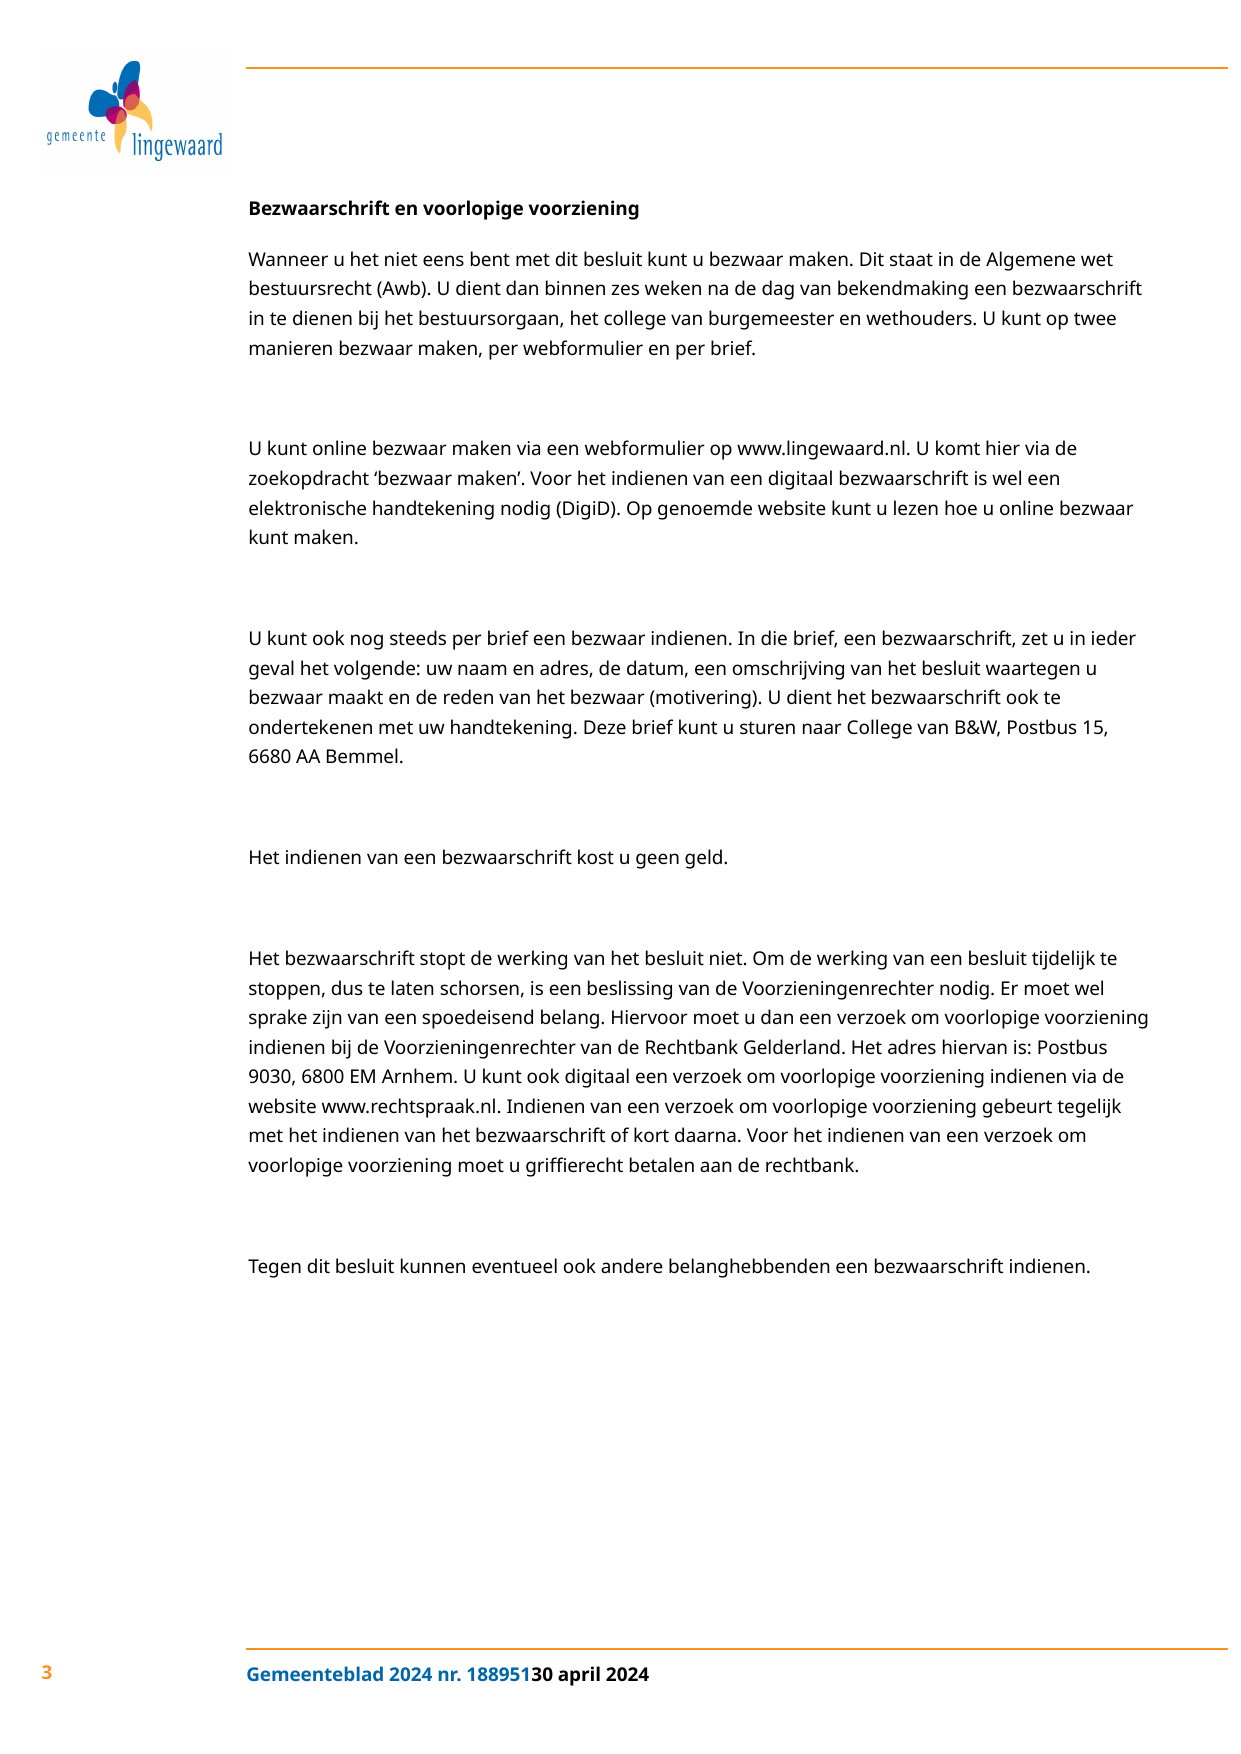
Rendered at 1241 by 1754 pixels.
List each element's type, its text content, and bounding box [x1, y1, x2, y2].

text Wanneer u het niet eens bent met dit besluit kunt u bezwaar maken. Dit staat in de Algemene wet bestuursrecht (Awb). U dient dan binnen zes weken na de dag van bekendmaking een bezwaarschrift in te dienen bij het bestuursorgaan, het college van burgemeester en wethouders. U kunt op twee manieren bezwaar maken, per webformulier en per brief. [248, 246, 1152, 361]
picture [41, 47, 231, 172]
text U kunt ook nog steeds per brief een bezwaar indienen. In die brief, een bezwaarschrift, zet u in ieder geval het volgende: uw naam en adres, de datum, een omschrijving van het besluit waartegen u bezwaar maakt en de reden van het bezwaar (motivering). U dient het bezwaarschrift ook te ondertekenen met uw handtekening. Deze brief kunt u sturen naar College van B&W, Postbus 15, 6680 AA Bemmel. [248, 625, 1152, 769]
text Bezwaarschrift en voorlopige voorziening [248, 196, 1152, 221]
text Het bezwaarschrift stopt de werking van het besluit niet. Om de werking van een besluit tijdelijk te stoppen, dus te laten schorsen, is een beslissing van de Voorzieningenrechter nodig. Er moet wel sprake zijn van een spoedeisend belang. Hiervoor moet u dan een verzoek om voorlopige voorziening indienen bij de Voorzieningenrechter van de Rechtbank Gelderland. Het adres hiervan is: Postbus 9030, 6800 EM Arnhem. U kunt ook digitaal een verzoek om voorlopige voorziening indienen via de website www.rechtspraak.nl. Indienen van een verzoek om voorlopige voorziening gebeurt tegelijk met het indienen van het bezwaarschrift of kort daarna. Voor het indienen van een verzoek om voorlopige voorziening moet u griffierecht betalen aan de rechtbank. [248, 945, 1152, 1178]
text Het indienen van een bezwaarschrift kost u geen geld. [248, 844, 1152, 870]
text U kunt online bezwaar maken via een webformulier op www.lingewaard.nl. U komt hier via de zoekopdracht ‘bezwaar maken’. Voor het indienen van een digitaal bezwaarschrift is wel een elektronische handtekening nodig (DigiD). Op genoemde website kunt u lezen hoe u online bezwaar kunt maken. [248, 436, 1152, 550]
text Tegen dit besluit kunnen eventueel ook andere belanghebbenden een bezwaarschrift indienen. [248, 1253, 1152, 1279]
